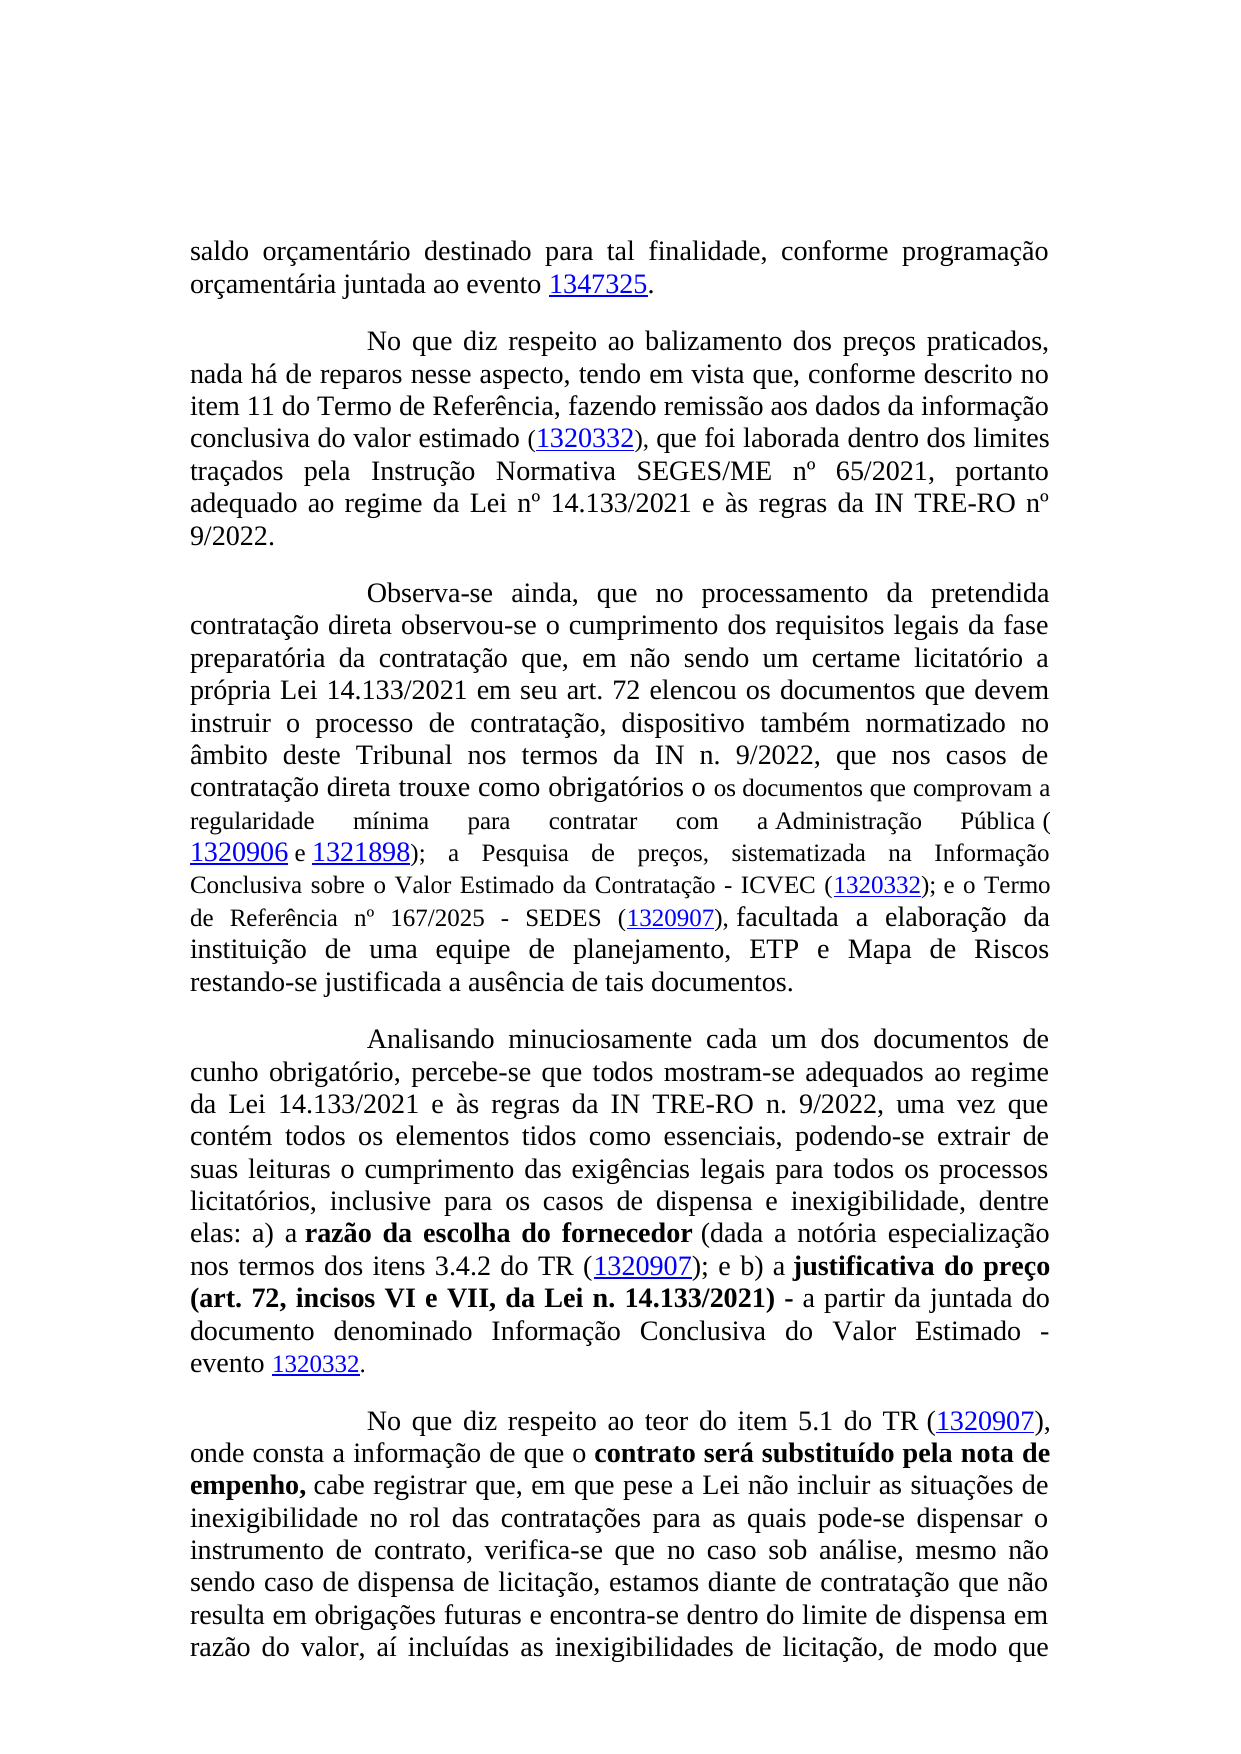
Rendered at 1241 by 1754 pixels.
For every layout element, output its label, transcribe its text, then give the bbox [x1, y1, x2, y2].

text saldo orçamentário destinado para tal finalidade, conforme programação orçamentária juntada ao evento 1347325. [190, 234, 1051, 299]
text Analisando minuciosamente cada um dos documentos de cunho obrigatório, percebe-se que todos mostram-se adequados ao regime da Lei 14.133/2021 e às regras da IN TRE-RO n. 9/2022, uma vez que contém todos os elementos tidos como essenciais, podendo-se extrair de suas leituras o cumprimento das exigências legais para todos os processos licitatórios, inclusive para os casos de dispensa e inexigibilidade, dentre elas: a) a razão da escolha do fornecedor (dada a notória especialização nos termos dos itens 3.4.2 do TR (1320907); e b) a justificativa do preço (art. 72, incisos VI e VII, da Lei n. 14.133/2021) - a partir da juntada do documento denominado Informação Conclusiva do Valor Estimado - evento ​​​​​​​​​​​​​​​​​​​​​1320332. [190, 1022, 1051, 1378]
text Observa-se ainda, que no processamento da pretendida contratação direta observou-se o cumprimento dos requisitos legais da fase preparatória da contratação que, em não sendo um certame licitatório a própria Lei 14.133/2021 em seu art. 72 elencou os documentos que devem instruir o processo de contratação, dispositivo também normatizado no âmbito deste Tribunal nos termos da IN n. 9/2022, que nos casos de contratação direta trouxe como obrigatórios o os documentos que comprovam a regularidade mínima para contratar com a Administração Pública ​​​​​​​​​​​​​​(​​​​​​​​​​​​​​1320906 e 1321898)​​​​​​; a Pesquisa de preços, sistematizada na Informação Conclusiva sobre o Valor Estimado da Contratação - ICVEC (1320332); e o Termo de Referência nº 167/2025 - SEDES (1320907)​​​​​​​​​​​​​​​​​​​​​​​​​​​​​​, facultada a elaboração da instituição de uma equipe de planejamento, ETP e Mapa de Riscos restando-se justificada a ausência de tais documentos. [190, 576, 1051, 997]
text ​​​​​​​No que diz respeito ao teor do item 5.1 do TR (1320907), onde consta a informação de que o contrato será substituído pela nota de empenho, cabe registrar que, em que pese a Lei não incluir as situações de inexigibilidade no rol das contratações para as quais pode-se dispensar o instrumento de contrato, verifica-se que no caso sob análise, mesmo não sendo caso de dispensa de licitação, estamos diante de contratação que não resulta em obrigações futuras e encontra-se dentro do limite de dispensa em razão do valor, aí incluídas as inexigibilidades de licitação, de modo que [190, 1403, 1051, 1663]
text No que diz respeito ao balizamento dos preços praticados, nada há de reparos nesse aspecto, tendo em vista que, conforme descrito no item 11 do Termo de Referência, fazendo remissão aos dados da informação conclusiva do valor estimado (​​​​​​​​​​​​​​​​​​​​​1320332), que foi laborada dentro dos limites traçados pela Instrução Normativa SEGES/ME nº 65/2021, portanto adequado ao regime da Lei nº 14.133/2021 e às regras da IN TRE-RO nº 9/2022. [190, 324, 1051, 551]
